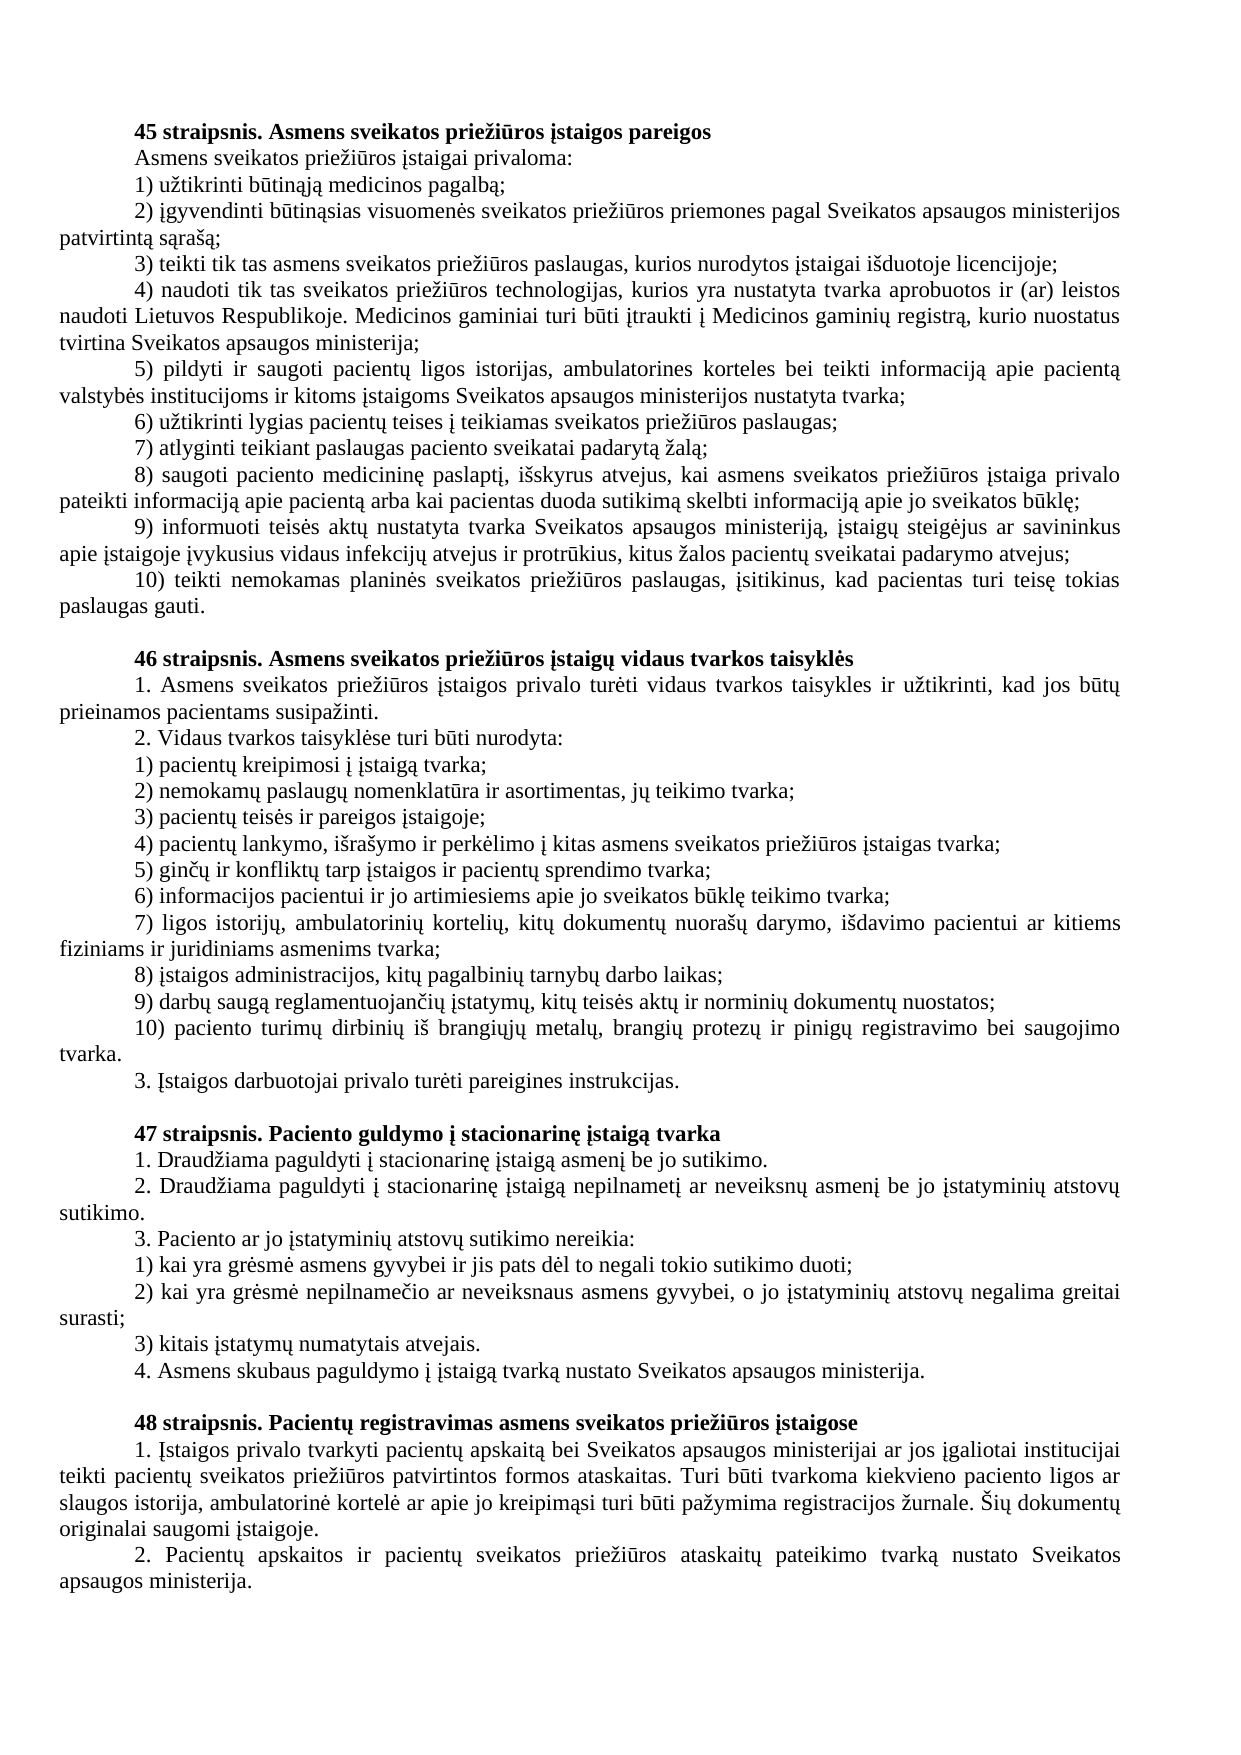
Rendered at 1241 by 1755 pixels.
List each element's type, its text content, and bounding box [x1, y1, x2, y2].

text 48 straipsnis. Pacientų registravimas asmens sveikatos priežiūros įstaigose [59, 1409, 1122, 1436]
text 2) nemokamų paslaugų nomenklatūra ir asortimentas, jų teikimo tvarka; [59, 777, 1122, 803]
text 1. Asmens sveikatos priežiūros įstaigos privalo turėti vidaus tvarkos taisykles ir užtikrinti, kad jos būtų prieinamos pacientams susipažinti. [59, 672, 1122, 724]
text Asmens sveikatos priežiūros įstaigai privaloma: [59, 144, 1122, 171]
text 7) atlyginti teikiant paslaugas paciento sveikatai padarytą žalą; [59, 434, 1122, 461]
text 4. Asmens skubaus paguldymo į įstaigą tvarką nustato Sveikatos apsaugos ministerija. [59, 1357, 1122, 1383]
text 10) paciento turimų dirbinių iš brangiųjų metalų, brangių protezų ir pinigų registravimo bei saugojimo tvarka. [59, 1014, 1122, 1067]
text 2. Pacientų apskaitos ir pacientų sveikatos priežiūros ataskaitų pateikimo tvarką nustato Sveikatos apsaugos ministerija. [59, 1541, 1122, 1594]
text 47 straipsnis. Paciento guldymo į stacionarinę įstaigą tvarka [59, 1119, 1122, 1146]
text 6) užtikrinti lygias pacientų teises į teikiamas sveikatos priežiūros paslaugas; [59, 408, 1122, 434]
text 2) įgyvendinti būtinąsias visuomenės sveikatos priežiūros priemones pagal Sveikatos apsaugos ministerijos patvirtintą sąrašą; [59, 197, 1122, 250]
text 4) pacientų lankymo, išrašymo ir perkėlimo į kitas asmens sveikatos priežiūros įstaigas tvarka; [59, 830, 1122, 856]
text 3. Paciento ar jo įstatyminių atstovų sutikimo nereikia: [59, 1225, 1122, 1251]
text 1) pacientų kreipimosi į įstaigą tvarka; [59, 751, 1122, 777]
text 45 straipsnis. Asmens sveikatos priežiūros įstaigos pareigos [59, 118, 1122, 144]
text 3) kitais įstatymų numatytais atvejais. [59, 1330, 1122, 1357]
text 6) informacijos pacientui ir jo artimiesiems apie jo sveikatos būklę teikimo tvarka; [59, 882, 1122, 909]
text 3) teikti tik tas asmens sveikatos priežiūros paslaugas, kurios nurodytos įstaigai išduotoje licencijoje; [59, 250, 1122, 276]
text 3. Įstaigos darbuotojai privalo turėti pareigines instrukcijas. [59, 1067, 1122, 1093]
text 10) teikti nemokamas planinės sveikatos priežiūros paslaugas, įsitikinus, kad pacientas turi teisę tokias paslaugas gauti. [59, 566, 1122, 619]
text 3) pacientų teisės ir pareigos įstaigoje; [59, 803, 1122, 830]
text 8) įstaigos administracijos, kitų pagalbinių tarnybų darbo laikas; [59, 961, 1122, 988]
text 5) ginčų ir konfliktų tarp įstaigos ir pacientų sprendimo tvarka; [59, 856, 1122, 882]
text 2. Vidaus tvarkos taisyklėse turi būti nurodyta: [59, 724, 1122, 751]
text 2) kai yra grėsmė nepilnamečio ar neveiksnaus asmens gyvybei, o jo įstatyminių atstovų negalima greitai surasti; [59, 1278, 1122, 1330]
text 46 straipsnis. Asmens sveikatos priežiūros įstaigų vidaus tvarkos taisyklės [59, 645, 1122, 672]
text 1. Įstaigos privalo tvarkyti pacientų apskaitą bei Sveikatos apsaugos ministerijai ar jos įgaliotai institucijai teikti pacientų sveikatos priežiūros patvirtintos formos ataskaitas. Turi būti tvarkoma kiekvieno paciento ligos ar slaugos istorija, ambulatorinė kortelė ar apie jo kreipimąsi turi būti pažymima registracijos žurnale. Šių dokumentų originalai saugomi įstaigoje. [59, 1436, 1122, 1541]
text 1. Draudžiama paguldyti į stacionarinę įstaigą asmenį be jo sutikimo. [59, 1146, 1122, 1172]
text 1) kai yra grėsmė asmens gyvybei ir jis pats dėl to negali tokio sutikimo duoti; [59, 1251, 1122, 1278]
text 9) darbų saugą reglamentuojančių įstatymų, kitų teisės aktų ir norminių dokumentų nuostatos; [59, 988, 1122, 1014]
text 7) ligos istorijų, ambulatorinių kortelių, kitų dokumentų nuorašų darymo, išdavimo pacientui ar kitiems fiziniams ir juridiniams asmenims tvarka; [59, 909, 1122, 961]
text 2. Draudžiama paguldyti į stacionarinę įstaigą nepilnametį ar neveiksnų asmenį be jo įstatyminių atstovų sutikimo. [59, 1172, 1122, 1225]
text 4) naudoti tik tas sveikatos priežiūros technologijas, kurios yra nustatyta tvarka aprobuotos ir (ar) leistos naudoti Lietuvos Respublikoje. Medicinos gaminiai turi būti įtraukti į Medicinos gaminių registrą, kurio nuostatus tvirtina Sveikatos apsaugos ministerija; [59, 276, 1122, 355]
text 1) užtikrinti būtinąją medicinos pagalbą; [59, 171, 1122, 197]
text 8) saugoti paciento medicininę paslaptį, išskyrus atvejus, kai asmens sveikatos priežiūros įstaiga privalo pateikti informaciją apie pacientą arba kai pacientas duoda sutikimą skelbti informaciją apie jo sveikatos būklę; [59, 461, 1122, 513]
text 5) pildyti ir saugoti pacientų ligos istorijas, ambulatorines korteles bei teikti informaciją apie pacientą valstybės institucijoms ir kitoms įstaigoms Sveikatos apsaugos ministerijos nustatyta tvarka; [59, 355, 1122, 408]
text 9) informuoti teisės aktų nustatyta tvarka Sveikatos apsaugos ministeriją, įstaigų steigėjus ar savininkus apie įstaigoje įvykusius vidaus infekcijų atvejus ir protrūkius, kitus žalos pacientų sveikatai padarymo atvejus; [59, 513, 1122, 566]
